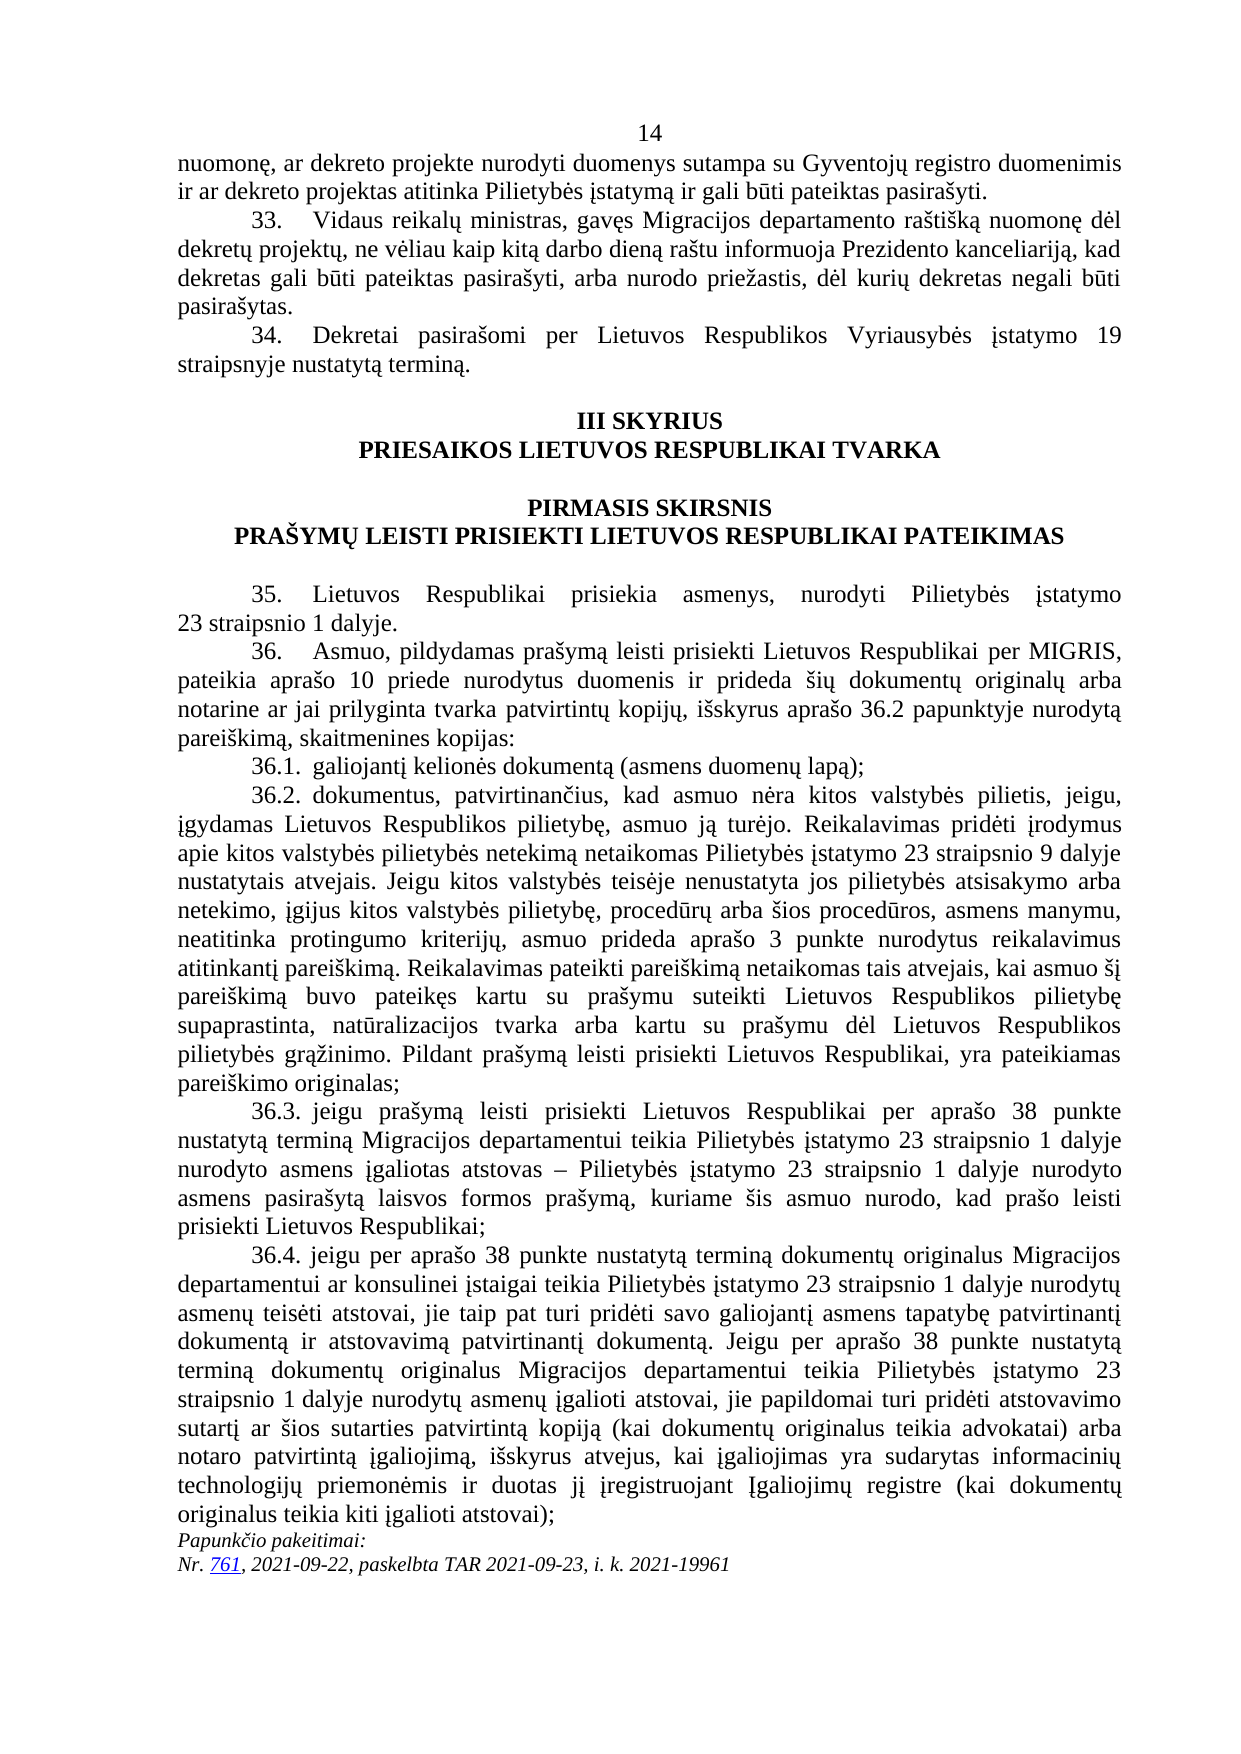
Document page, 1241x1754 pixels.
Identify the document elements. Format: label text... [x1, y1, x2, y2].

text 36.1. galiojantį kelionės dokumentą (asmens duomenų lapą); [177, 751, 1122, 780]
text 35. Lietuvos Respublikai prisiekia asmenys, nurodyti Pilietybės įstatymo 23 straipsnio 1 dalyje. [177, 579, 1122, 636]
text Papunkčio pakeitimai: [177, 1528, 1122, 1552]
text 34. Dekretai pasirašomi per Lietuvos Respublikos Vyriausybės įstatymo 19 straipsnyje nustatytą terminą. [177, 320, 1122, 378]
subtitle PRIESAIKOS LIETUVOS RESPUBLIKAI TVARKA [177, 435, 1122, 464]
text 36.2. dokumentus, patvirtinančius, kad asmuo nėra kitos valstybės pilietis, jeigu, įgydamas Lietuvos Respublikos pilietybę, asmuo ją turėjo. Reikalavimas pridėti įrodymus apie kitos valstybės pilietybės netekimą netaikomas Pilietybės įstatymo 23 straipsnio 9 dalyje nustatytais atvejais. Jeigu kitos valstybės teisėje nenustatyta jos pilietybės atsisakymo arba netekimo, įgijus kitos valstybės pilietybę, procedūrų arba šios procedūros, asmens manymu, neatitinka protingumo kriterijų, asmuo prideda aprašo 3 punkte nurodytus reikalavimus atitinkantį pareiškimą. Reikalavimas pateikti pareiškimą netaikomas tais atvejais, kai asmuo šį pareiškimą buvo pateikęs kartu su prašymu suteikti Lietuvos Respublikos pilietybę supaprastinta, natūralizacijos tvarka arba kartu su prašymu dėl Lietuvos Respublikos pilietybės grąžinimo. Pildant prašymą leisti prisiekti Lietuvos Respublikai, yra pateikiamas pareiškimo originalas; [177, 780, 1122, 1096]
text 36.4. jeigu per aprašo 38 punkte nustatytą terminą dokumentų originalus Migracijos departamentui ar konsulinei įstaigai teikia Pilietybės įstatymo 23 straipsnio 1 dalyje nurodytų asmenų teisėti atstovai, jie taip pat turi pridėti savo galiojantį asmens tapatybę patvirtinantį dokumentą ir atstovavimą patvirtinantį dokumentą. Jeigu per aprašo 38 punkte nustatytą terminą dokumentų originalus Migracijos departamentui teikia Pilietybės įstatymo 23 straipsnio 1 dalyje nurodytų asmenų įgalioti atstovai, jie papildomai turi pridėti atstovavimo sutartį ar šios sutarties patvirtintą kopiją (kai dokumentų originalus teikia advokatai) arba notaro patvirtintą įgaliojimą, išskyrus atvejus, kai įgaliojimas yra sudarytas informacinių technologijų priemonėmis ir duotas jį įregistruojant Įgaliojimų registre (kai dokumentų originalus teikia kiti įgalioti atstovai); [177, 1240, 1122, 1528]
text nuomonę, ar dekreto projekte nurodyti duomenys sutampa su Gyventojų registro duomenimis ir ar dekreto projektas atitinka Pilietybės įstatymą ir gali būti pateiktas pasirašyti. [177, 148, 1122, 205]
text Nr. 761, 2021-09-22, paskelbta TAR 2021-09-23, i. k. 2021-19961 [177, 1552, 1122, 1576]
text 36.3. jeigu prašymą leisti prisiekti Lietuvos Respublikai per aprašo 38 punkte nustatytą terminą Migracijos departamentui teikia Pilietybės įstatymo 23 straipsnio 1 dalyje nurodyto asmens įgaliotas atstovas – Pilietybės įstatymo 23 straipsnio 1 dalyje nurodyto asmens pasirašytą laisvos formos prašymą, kuriame šis asmuo nurodo, kad prašo leisti prisiekti Lietuvos Respublikai; [177, 1096, 1122, 1240]
text PIRMASIS SKIRSNIS [177, 493, 1122, 521]
text 36. Asmuo, pildydamas prašymą leisti prisiekti Lietuvos Respublikai per MIGRIS, pateikia aprašo 10 priede nurodytus duomenis ir prideda šių dokumentų originalų arba notarine ar jai prilyginta tvarka patvirtintų kopijų, išskyrus aprašo 36.2 papunktyje nurodytą pareiškimą, skaitmenines kopijas: [177, 636, 1122, 751]
text PRAŠYMŲ LEISTI PRISIEKTI LIETUVOS RESPUBLIKAI PATEIKIMAS [177, 521, 1122, 550]
text 33. Vidaus reikalų ministras, gavęs Migracijos departamento raštišką nuomonę dėl dekretų projektų, ne vėliau kaip kitą darbo dieną raštu informuoja Prezidento kanceliariją, kad dekretas gali būti pateiktas pasirašyti, arba nurodo priežastis, dėl kurių dekretas negali būti pasirašytas. [177, 205, 1122, 320]
text III SKYRIUS [177, 406, 1122, 435]
